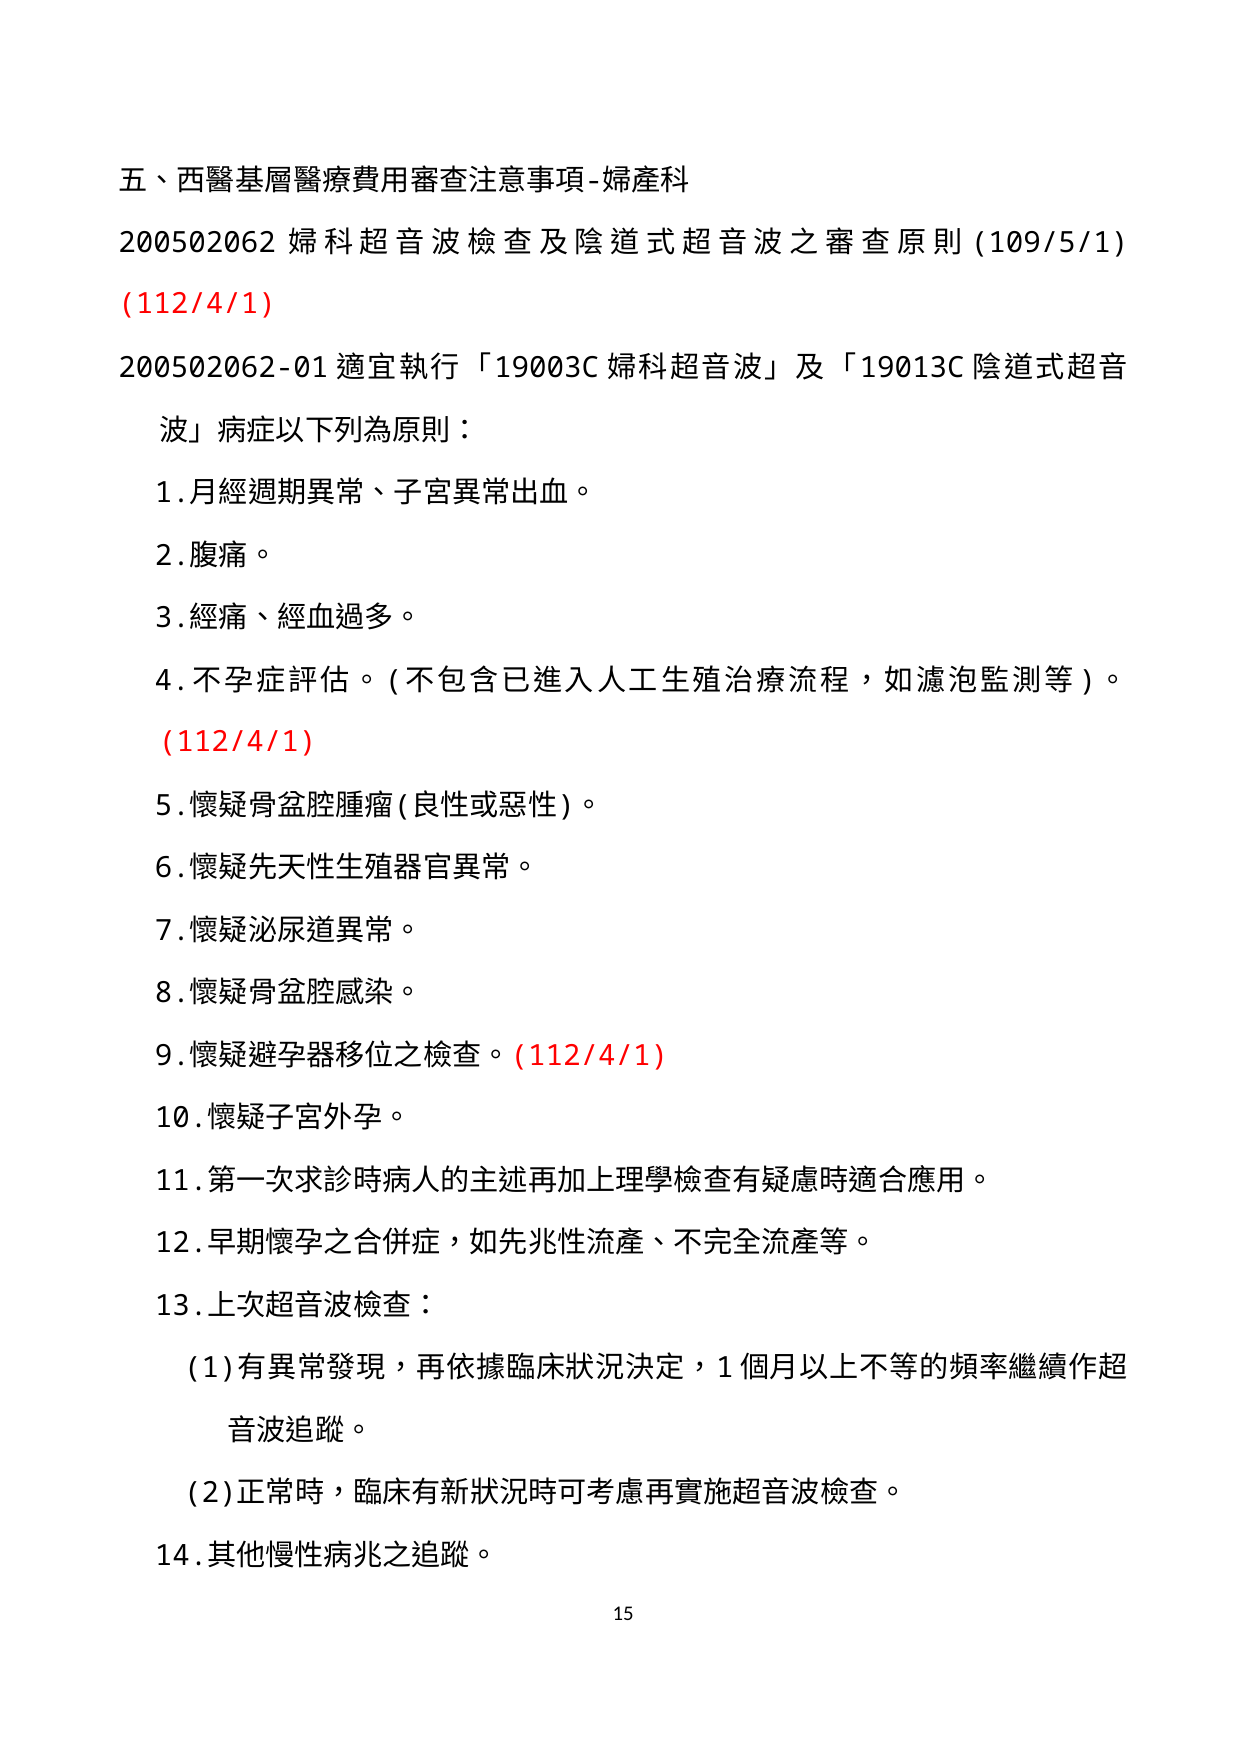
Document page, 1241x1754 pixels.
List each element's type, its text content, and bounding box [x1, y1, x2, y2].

text 200502062-01適宜執行「19003C婦科超音波」及「19013C陰道式超音波」病症以下列為原則： [118, 323, 1128, 448]
text 11.第一次求診時病人的主述再加上理學檢查有疑慮時適合應用。 [118, 1136, 1128, 1198]
text 五、西醫基層醫療費用審查注意事項-婦產科 [118, 157, 1128, 198]
text 2.腹痛。 [118, 511, 1128, 573]
text 13.上次超音波檢查： [118, 1261, 1128, 1323]
text 200502062婦科超音波檢查及陰道式超音波之審查原則(109/5/1) (112/4/1) [118, 198, 1128, 323]
text (2)正常時，臨床有新狀況時可考慮再實施超音波檢查。 [184, 1448, 1128, 1511]
text 1.月經週期異常、子宮異常出血。 [118, 448, 1128, 511]
text 9.懷疑避孕器移位之檢查。(112/4/1) [118, 1011, 1128, 1073]
text 3.經痛、經血過多。 [118, 573, 1128, 636]
text 10.懷疑子宮外孕。 [118, 1073, 1128, 1136]
text 12.早期懷孕之合併症，如先兆性流產、不完全流產等。 [118, 1198, 1128, 1261]
text 14.其他慢性病兆之追蹤。 [118, 1511, 1128, 1573]
text 8.懷疑骨盆腔感染。 [118, 948, 1128, 1011]
text 5.懷疑骨盆腔腫瘤(良性或惡性)。 [118, 761, 1128, 823]
text 6.懷疑先天性生殖器官異常。 [118, 823, 1128, 886]
text 7.懷疑泌尿道異常。 [118, 886, 1128, 948]
text 4.不孕症評估。(不包含已進入人工生殖治療流程，如濾泡監測等)。(112/4/1) [154, 636, 1128, 761]
text (1)有異常發現，再依據臨床狀況決定，1個月以上不等的頻率繼續作超音波追蹤。 [184, 1323, 1128, 1448]
